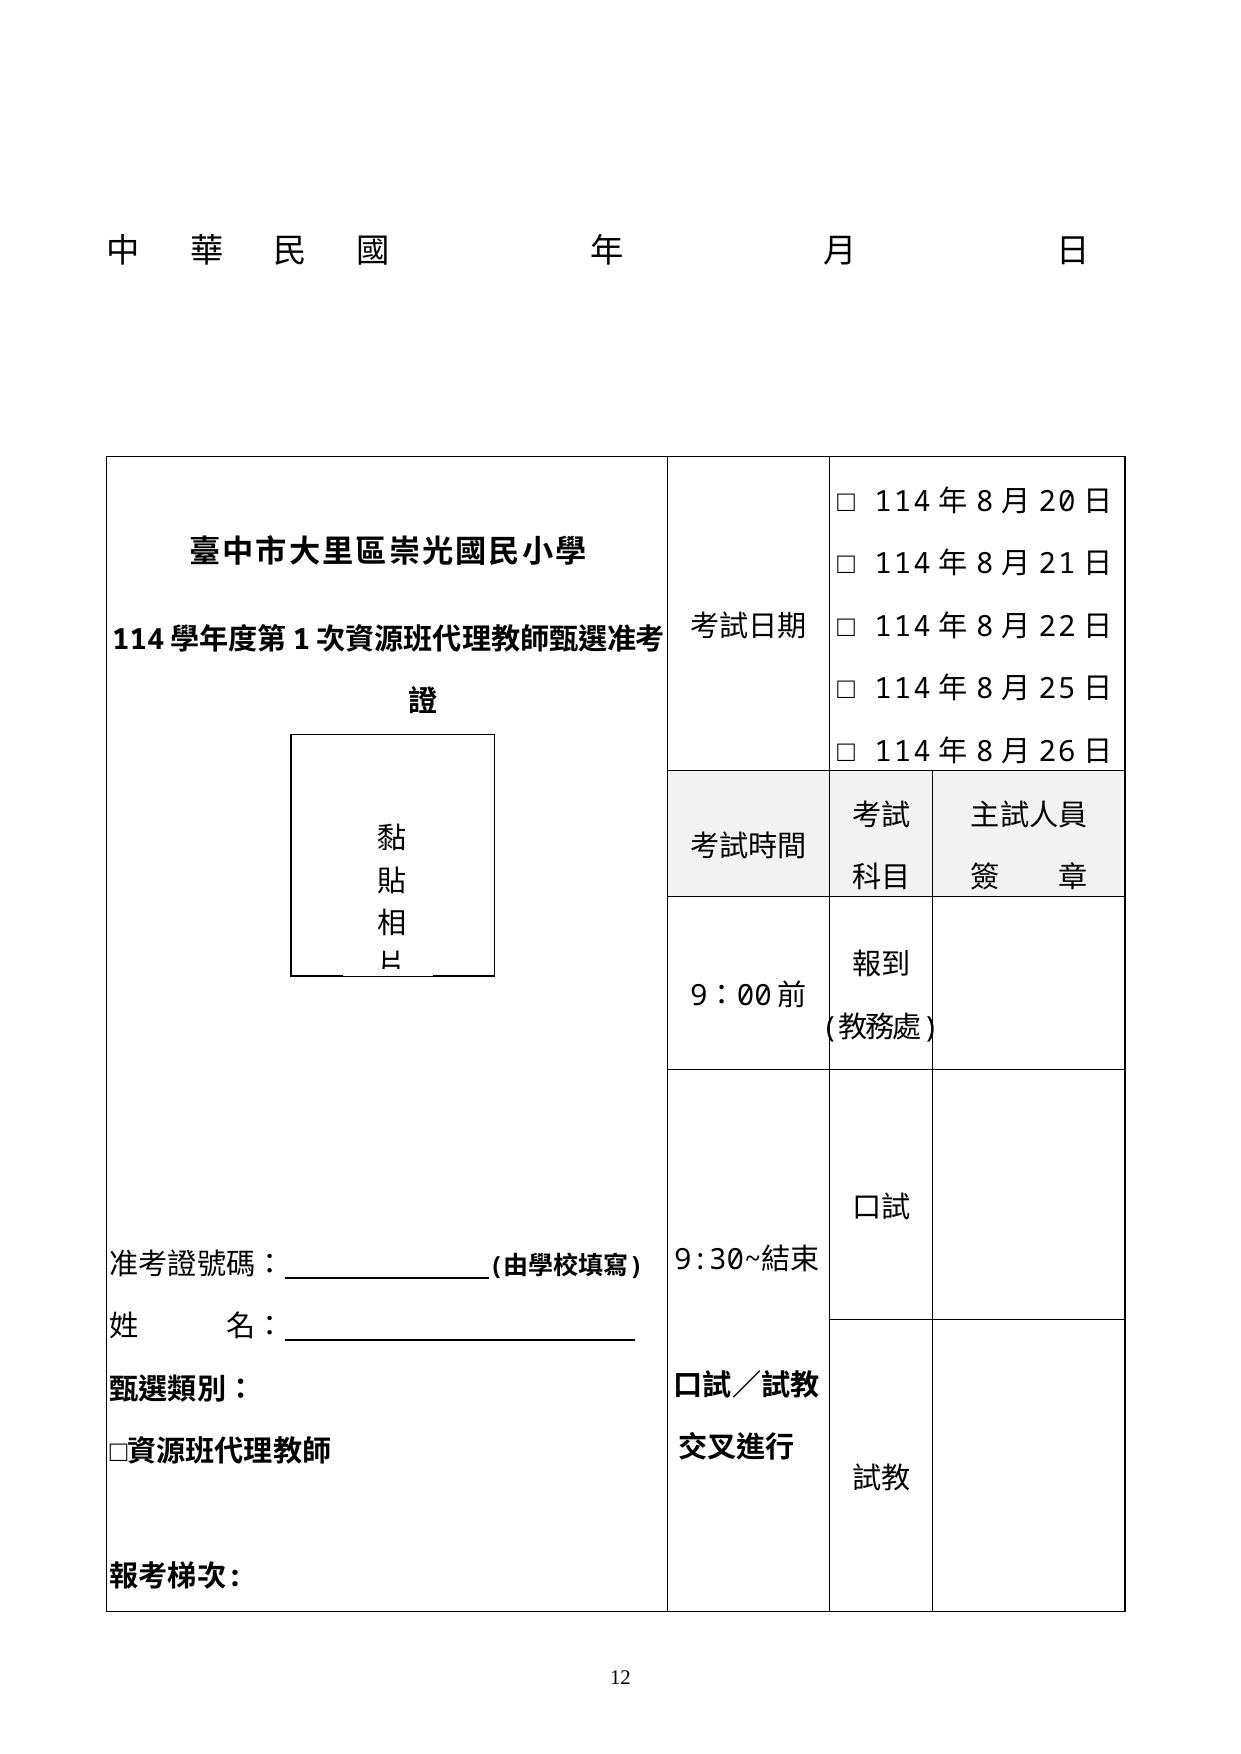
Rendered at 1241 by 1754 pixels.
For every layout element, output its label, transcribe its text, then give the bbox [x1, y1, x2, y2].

table_header □ 114年8月20日 □ 114年8月21日 □ 114年8月22日 □ 114年8月25日 □ 114年8月26日 [830, 457, 1124, 769]
table_cell 考試 科目 [830, 771, 932, 896]
table_header 考試日期 [668, 457, 829, 769]
table_cell 報到 (教務處) [830, 897, 932, 1069]
table_cell 試教 [830, 1320, 932, 1611]
table_cell 主試人員 簽 章 [933, 771, 1124, 896]
table_header 臺中市大里區崇光國民小學 114學年度第1次資源班代理教師甄選准考證 准考證號碼： (由學校填寫) 姓 名： ) 甄選類別： □資源班代理教師 報考梯次: [107, 457, 667, 1611]
table_cell [933, 1070, 1124, 1319]
text 中 華 民 國 年 月 日 [106, 206, 1134, 268]
table_cell [933, 1320, 1124, 1611]
table_cell 9:30~結束 口試／試教 交叉進行 [668, 1070, 829, 1611]
table_cell [933, 897, 1124, 1069]
table_cell 考試時間 [668, 771, 829, 896]
table_cell 口試 [830, 1070, 932, 1319]
table_cell 9：00前 [668, 897, 829, 1069]
